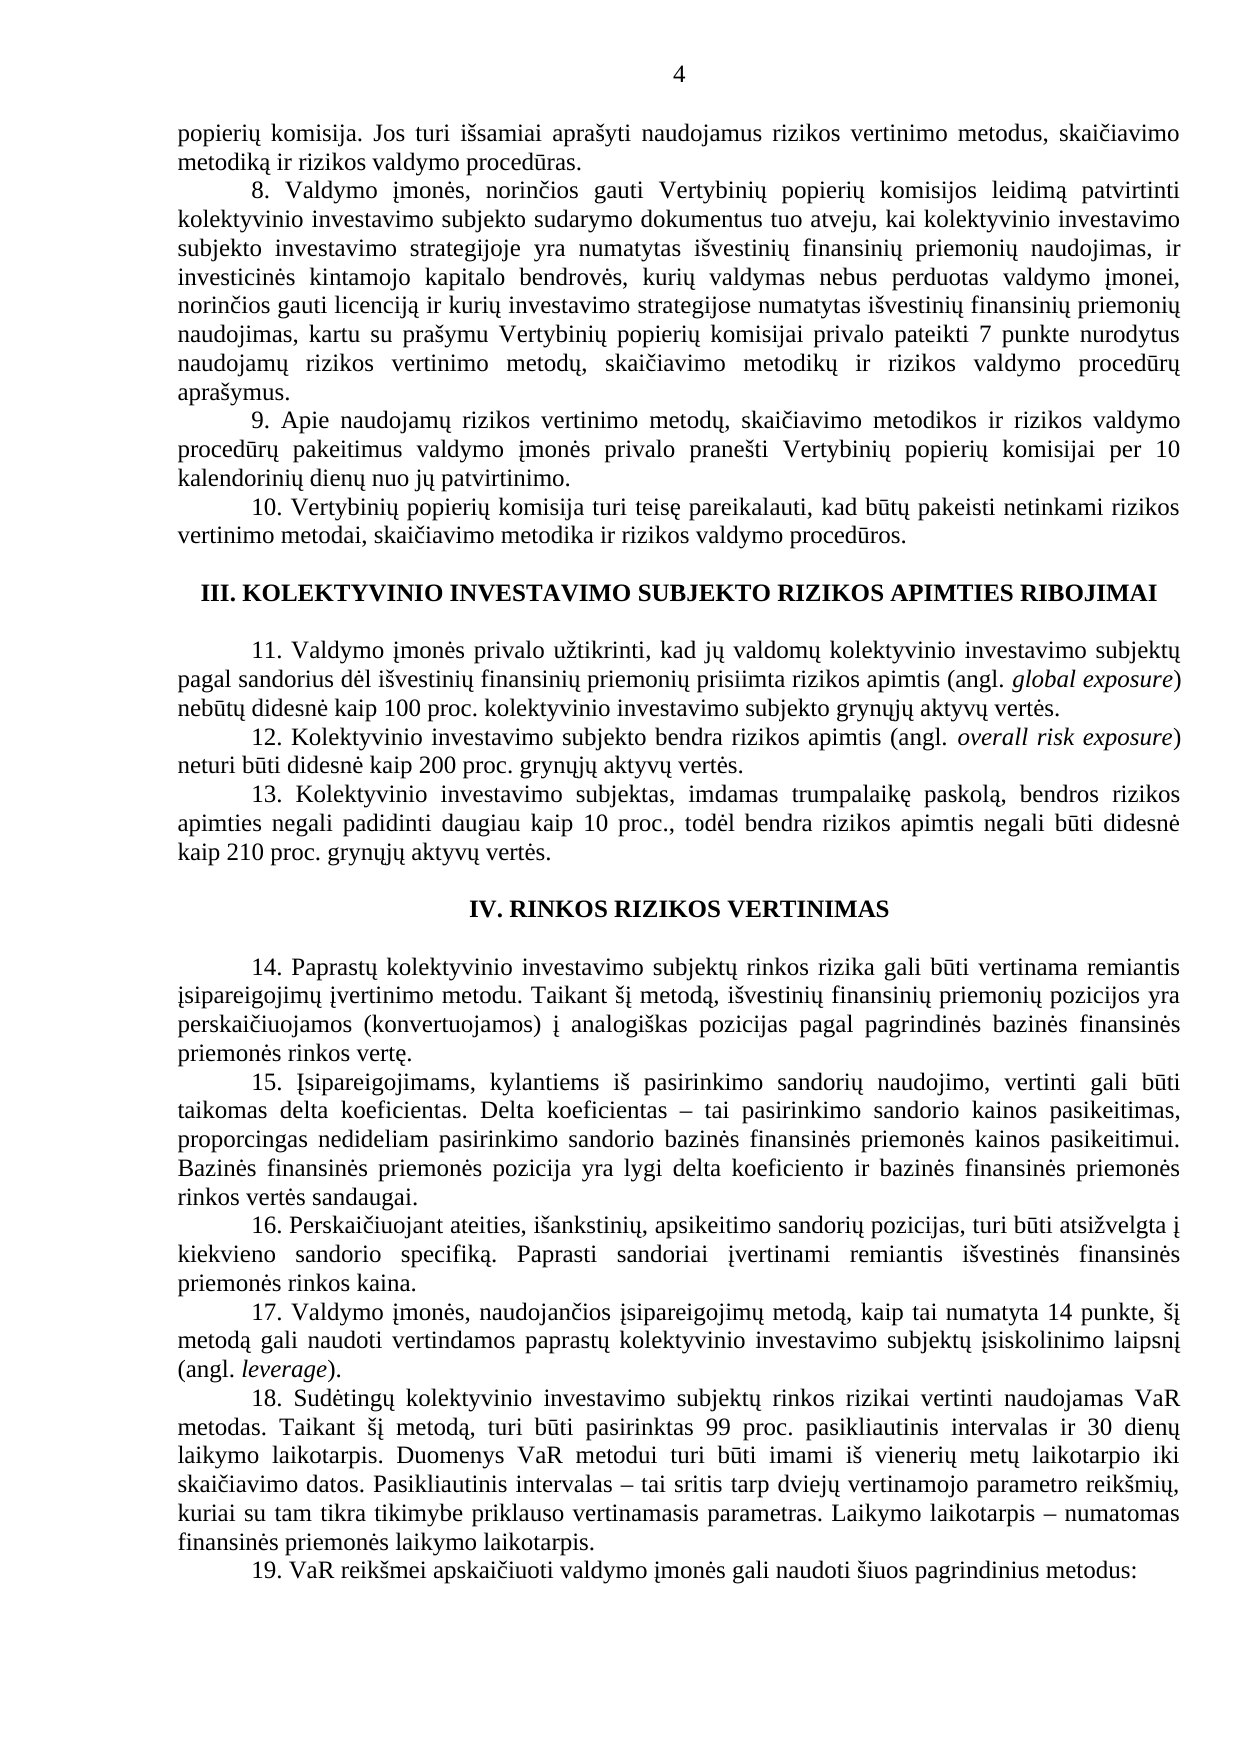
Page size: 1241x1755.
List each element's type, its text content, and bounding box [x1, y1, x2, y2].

text III. KOLEKTYVINIO INVESTAVIMO SUBJEKTO rizikos apimties RIBOJIMAI [177, 578, 1181, 607]
text 10. Vertybinių popierių komisija turi teisę pareikalauti, kad būtų pakeisti netinkami rizikos vertinimo metodai, skaičiavimo metodika ir rizikos valdymo procedūros. [177, 492, 1181, 549]
text 13. Kolektyvinio investavimo subjektas, imdamas trumpalaikę paskolą, bendros rizikos apimties negali padidinti daugiau kaip 10 proc., todėl bendra rizikos apimtis negali būti didesnė kaip 210 proc. grynųjų aktyvų vertės. [177, 779, 1181, 866]
text 15. Įsipareigojimams, kylantiems iš pasirinkimo sandorių naudojimo, vertinti gali būti taikomas delta koeficientas. Delta koeficientas – tai pasirinkimo sandorio kainos pasikeitimas, proporcingas nedideliam pasirinkimo sandorio bazinės finansinės priemonės kainos pasikeitimui. Bazinės finansinės priemonės pozicija yra lygi delta koeficiento ir bazinės finansinės priemonės rinkos vertės sandaugai. [177, 1067, 1181, 1211]
text 17. Valdymo įmonės, naudojančios įsipareigojimų metodą, kaip tai numatyta 14 punkte, šį metodą gali naudoti vertindamos paprastų kolektyvinio investavimo subjektų įsiskolinimo laipsnį (angl. leverage). [177, 1297, 1181, 1383]
text popierių komisija. Jos turi išsamiai aprašyti naudojamus rizikos vertinimo metodus, skaičiavimo metodiką ir rizikos valdymo procedūras. [177, 118, 1181, 176]
text 12. Kolektyvinio investavimo subjekto bendra rizikos apimtis (angl. overall risk exposure) neturi būti didesnė kaip 200 proc. grynųjų aktyvų vertės. [177, 722, 1181, 779]
text IV. RINKOS RIZIKOS VERTINIMAS [177, 894, 1181, 923]
text 14. Paprastų kolektyvinio investavimo subjektų rinkos rizika gali būti vertinama remiantis įsipareigojimų įvertinimo metodu. Taikant šį metodą, išvestinių finansinių priemonių pozicijos yra perskaičiuojamos (konvertuojamos) į analogiškas pozicijas pagal pagrindinės bazinės finansinės priemonės rinkos vertę. [177, 952, 1181, 1067]
text 19. VaR reikšmei apskaičiuoti valdymo įmonės gali naudoti šiuos pagrindinius metodus: [177, 1556, 1181, 1584]
text 18. Sudėtingų kolektyvinio investavimo subjektų rinkos rizikai vertinti naudojamas VaR metodas. Taikant šį metodą, turi būti pasirinktas 99 proc. pasikliautinis intervalas ir 30 dienų laikymo laikotarpis. Duomenys VaR metodui turi būti imami iš vienerių metų laikotarpio iki skaičiavimo datos. Pasikliautinis intervalas – tai sritis tarp dviejų vertinamojo parametro reikšmių, kuriai su tam tikra tikimybe priklauso vertinamasis parametras. Laikymo laikotarpis – numatomas finansinės priemonės laikymo laikotarpis. [177, 1383, 1181, 1556]
text 11. Valdymo įmonės privalo užtikrinti, kad jų valdomų kolektyvinio investavimo subjektų pagal sandorius dėl išvestinių finansinių priemonių prisiimta rizikos apimtis (angl. global exposure) nebūtų didesnė kaip 100 proc. kolektyvinio investavimo subjekto grynųjų aktyvų vertės. [177, 636, 1181, 722]
text 8. Valdymo įmonės, norinčios gauti Vertybinių popierių komisijos leidimą patvirtinti kolektyvinio investavimo subjekto sudarymo dokumentus tuo atveju, kai kolektyvinio investavimo subjekto investavimo strategijoje yra numatytas išvestinių finansinių priemonių naudojimas, ir investicinės kintamojo kapitalo bendrovės, kurių valdymas nebus perduotas valdymo įmonei, norinčios gauti licenciją ir kurių investavimo strategijose numatytas išvestinių finansinių priemonių naudojimas, kartu su prašymu Vertybinių popierių komisijai privalo pateikti 7 punkte nurodytus naudojamų rizikos vertinimo metodų, skaičiavimo metodikų ir rizikos valdymo procedūrų aprašymus. [177, 176, 1181, 406]
text 9. Apie naudojamų rizikos vertinimo metodų, skaičiavimo metodikos ir rizikos valdymo procedūrų pakeitimus valdymo įmonės privalo pranešti Vertybinių popierių komisijai per 10 kalendorinių dienų nuo jų patvirtinimo. [177, 406, 1181, 492]
text 16. Perskaičiuojant ateities, išankstinių, apsikeitimo sandorių pozicijas, turi būti atsižvelgta į kiekvieno sandorio specifiką. Paprasti sandoriai įvertinami remiantis išvestinės finansinės priemonės rinkos kaina. [177, 1211, 1181, 1297]
